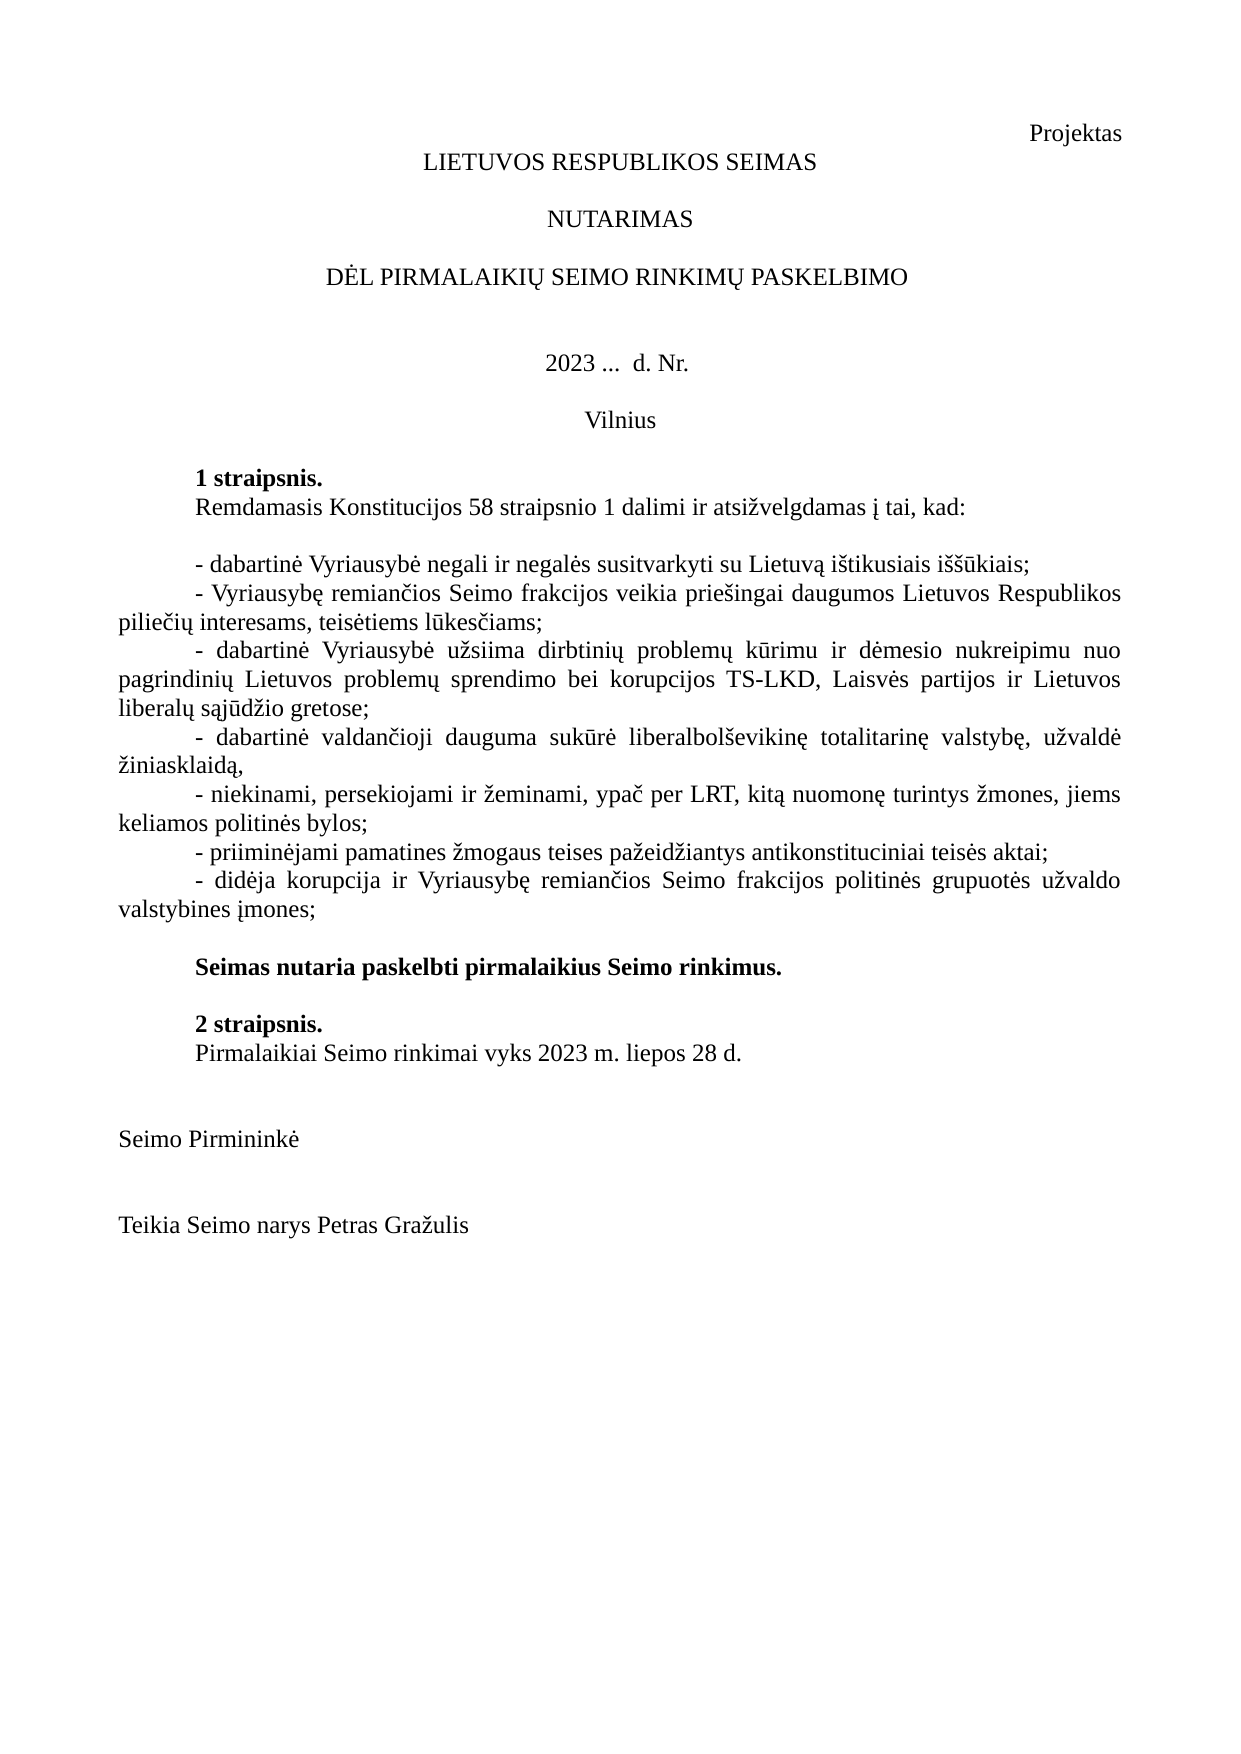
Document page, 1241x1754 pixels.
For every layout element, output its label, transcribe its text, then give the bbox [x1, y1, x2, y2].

text Seimas nutaria paskelbti pirmalaikius Seimo rinkimus. [118, 952, 1122, 981]
text - dabartinė valdančioji dauguma sukūrė liberalbolševikinę totalitarinę valstybę, užvaldė žiniasklaidą, [118, 722, 1122, 779]
text Pirmalaikiai Seimo rinkimai vyks 2023 m. liepos 28 d. [118, 1038, 1122, 1067]
text DĖL PIRMALAIKIŲ SEIMO RINKIMŲ PASKELBIMO [118, 262, 1122, 291]
text 1 straipsnis. [118, 463, 1122, 492]
text - didėja korupcija ir Vyriausybę remiančios Seimo frakcijos politinės grupuotės užvaldo valstybines įmones; [118, 866, 1122, 923]
text Projektas [118, 118, 1122, 147]
text - Vyriausybę remiančios Seimo frakcijos veikia priešingai daugumos Lietuvos Respublikos piliečių interesams, teisėtiems lūkesčiams; [118, 578, 1122, 636]
text 2023 ... d. Nr. [118, 348, 1122, 377]
text Seimo Pirmininkė [118, 1124, 1122, 1153]
text - priiminėjami pamatines žmogaus teises pažeidžiantys antikonstituciniai teisės aktai; [118, 837, 1122, 866]
text Teikia Seimo narys Petras Gražulis [118, 1211, 1122, 1239]
text Remdamasis Konstitucijos 58 straipsnio 1 dalimi ir atsižvelgdamas į tai, kad: [118, 492, 1122, 521]
text - dabartinė Vyriausybė negali ir negalės susitvarkyti su Lietuvą ištikusiais iššūkiais; [118, 549, 1122, 578]
text LIETUVOS RESPUBLIKOS SEIMAS [118, 147, 1122, 176]
text 2 straipsnis. [118, 1009, 1122, 1038]
text - niekinami, persekiojami ir žeminami, ypač per LRT, kitą nuomonę turintys žmones, jiems keliamos politinės bylos; [118, 779, 1122, 837]
text Vilnius [118, 406, 1122, 434]
text - dabartinė Vyriausybė užsiima dirbtinių problemų kūrimu ir dėmesio nukreipimu nuo pagrindinių Lietuvos problemų sprendimo bei korupcijos TS-LKD, Laisvės partijos ir Lietuvos liberalų sąjūdžio gretose; [118, 636, 1122, 722]
text NUTARIMAS [118, 204, 1122, 233]
